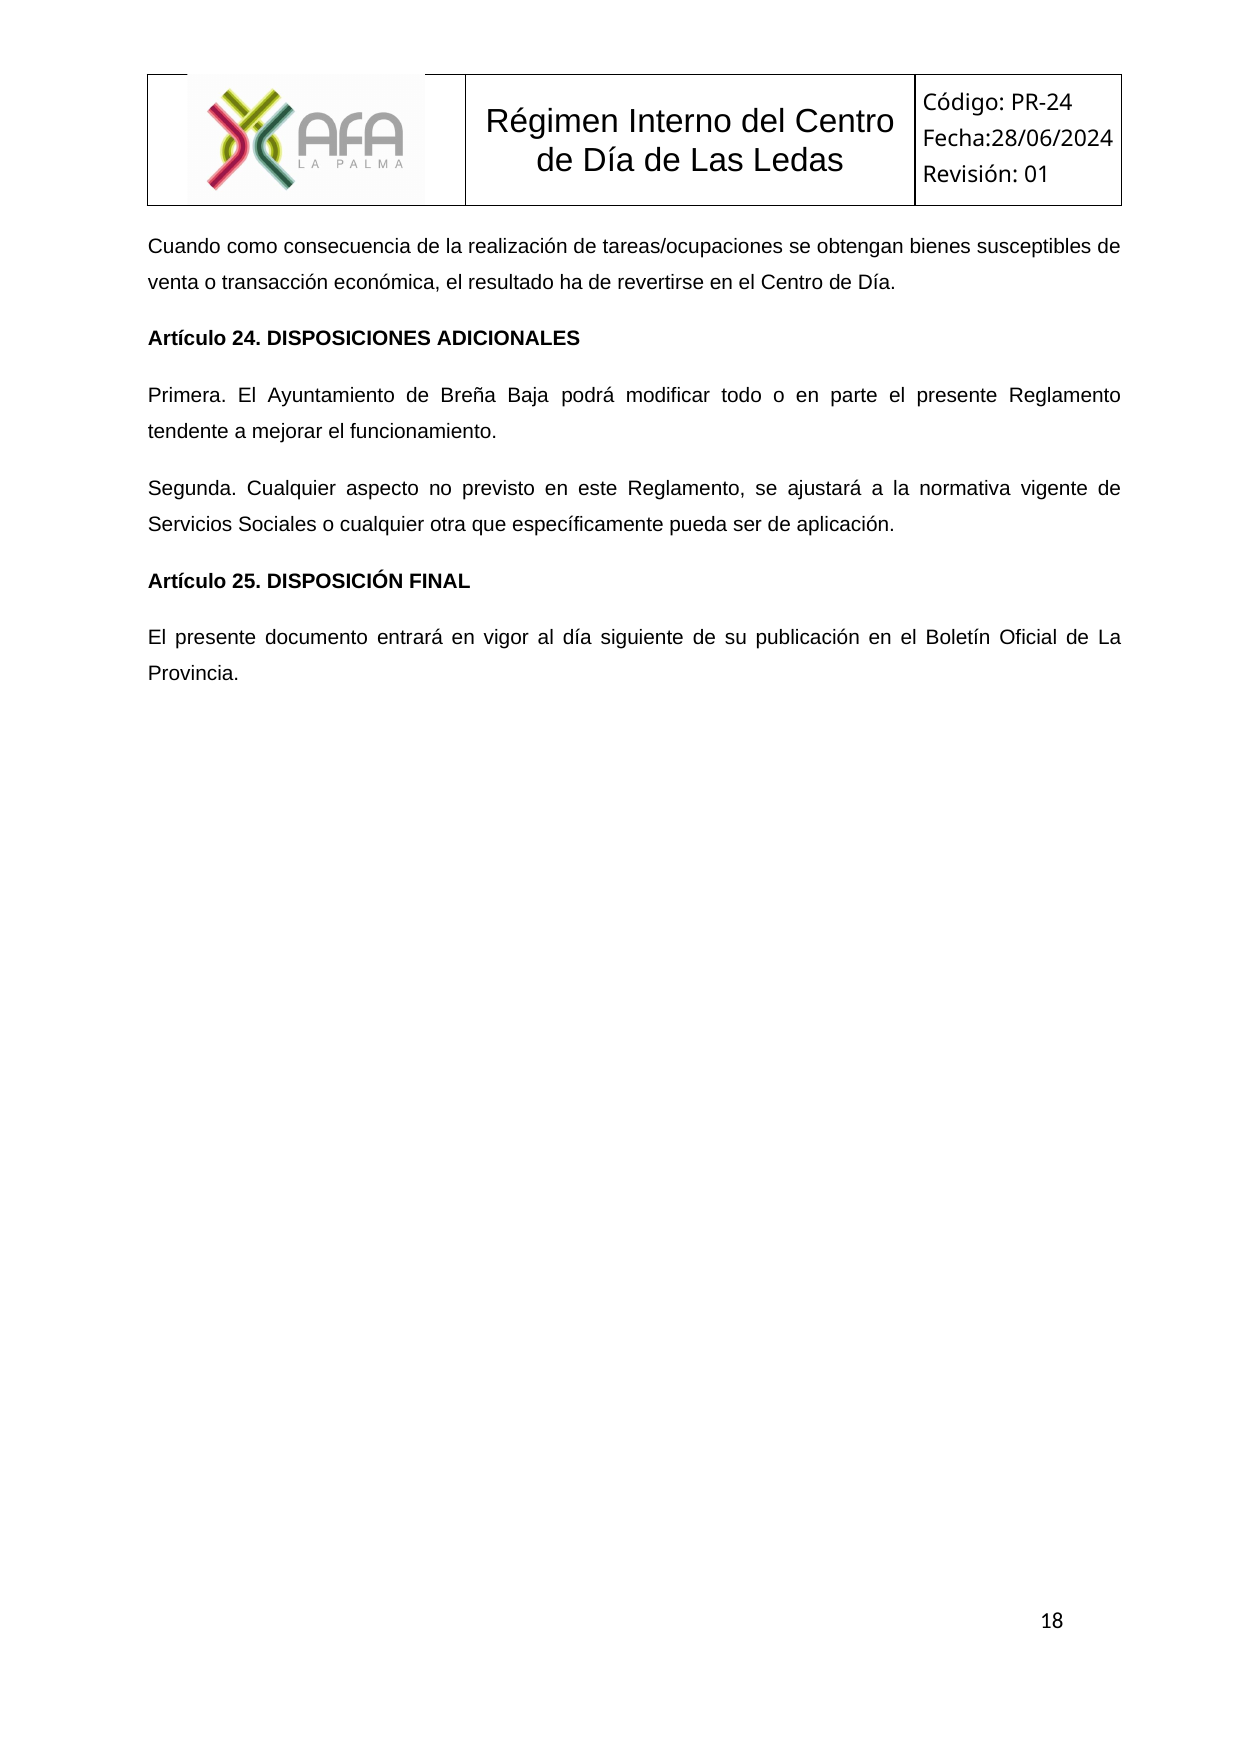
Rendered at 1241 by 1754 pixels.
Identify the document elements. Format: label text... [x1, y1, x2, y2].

text Segunda. Cualquier aspecto no previsto en este Reglamento, se ajustará a la normativa vigente de Servicios Sociales o cualquier otra que específicamente pueda ser de aplicación. [148, 476, 1122, 536]
text El presente documento entrará en vigor al día siguiente de su publicación en el Boletín Oficial de La Provincia. [148, 625, 1122, 685]
text Artículo 24. DISPOSICIONES ADICIONALES [148, 326, 1122, 350]
text Cuando como consecuencia de la realización de tareas/ocupaciones se obtengan bienes susceptibles de venta o transacción económica, el resultado ha de revertirse en el Centro de Día. [148, 233, 1122, 293]
text Artículo 25. DISPOSICIÓN FINAL [148, 568, 1122, 592]
text Primera. El Ayuntamiento de Breña Baja podrá modificar todo o en parte el presente Reglamento tendente a mejorar el funcionamiento. [148, 383, 1122, 443]
